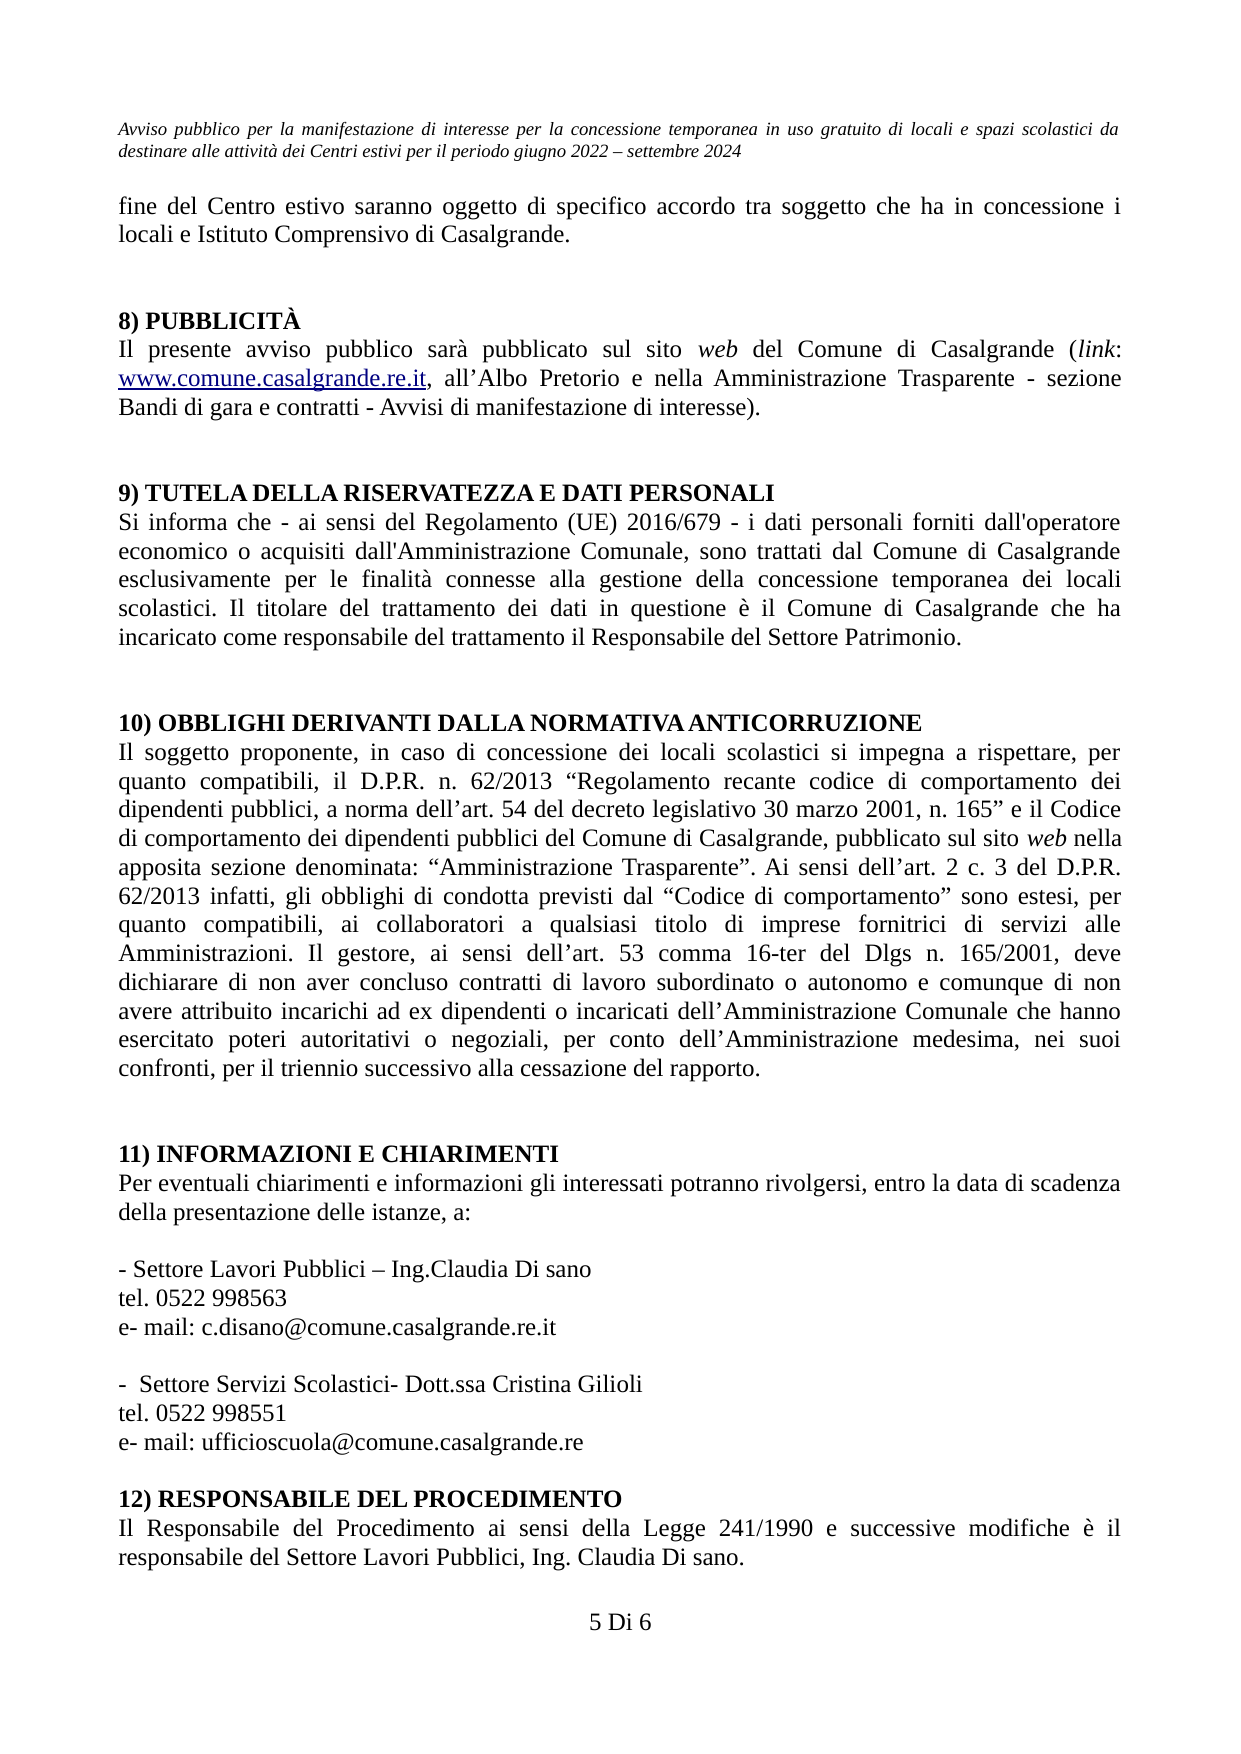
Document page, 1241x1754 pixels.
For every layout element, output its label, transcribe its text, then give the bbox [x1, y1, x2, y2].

text Si informa che - ai sensi del Regolamento (UE) 2016/679 - i dati personali forniti dall'operatore economico o acquisiti dall'Amministrazione Comunale, sono trattati dal Comune di Casalgrande esclusivamente per le finalità connesse alla gestione della concessione temporanea dei locali scolastici. Il titolare del trattamento dei dati in questione è il Comune di Casalgrande che ha incaricato come responsabile del trattamento il Responsabile del Settore Patrimonio. [118, 507, 1122, 651]
text 10) OBBLIGHI DERIVANTI DALLA NORMATIVA ANTICORRUZIONE [118, 708, 1122, 737]
text Per eventuali chiarimenti e informazioni gli interessati potranno rivolgersi, entro la data di scadenza della presentazione delle istanze, a: [118, 1168, 1122, 1226]
text e- mail: c.disano@comune.casalgrande.re.it [118, 1312, 1122, 1341]
text tel. 0522 998563 [118, 1283, 1122, 1312]
text 11) INFORMAZIONI E CHIARIMENTI [118, 1139, 1122, 1168]
text 12) RESPONSABILE DEL PROCEDIMENTO [118, 1484, 1122, 1513]
text 8) PUBBLICITÀ [118, 306, 1122, 334]
text e- mail: ufficioscuola@comune.casalgrande.re [118, 1427, 1122, 1456]
text Il Responsabile del Procedimento ai sensi della Legge 241/1990 e successive modifiche è il responsabile del Settore Lavori Pubblici, Ing. Claudia Di sano. [118, 1513, 1122, 1571]
text tel. 0522 998551 [118, 1398, 1122, 1427]
text 9) TUTELA DELLA RISERVATEZZA E DATI PERSONALI [118, 478, 1122, 507]
text - Settore Lavori Pubblici – Ing.Claudia Di sano [118, 1254, 1122, 1283]
text Il presente avviso pubblico sarà pubblicato sul sito web del Comune di Casalgrande (link: www.comune.casalgrande.re.it, all’Albo Pretorio e nella Amministrazione Trasparente - sezione Bandi di gara e contratti - Avvisi di manifestazione di interesse). [118, 334, 1122, 421]
text fine del Centro estivo saranno oggetto di specifico accordo tra soggetto che ha in concessione i locali e Istituto Comprensivo di Casalgrande. [118, 191, 1122, 248]
text - Settore Servizi Scolastici- Dott.ssa Cristina Gilioli [118, 1369, 1122, 1398]
text Il soggetto proponente, in caso di concessione dei locali scolastici si impegna a rispettare, per quanto compatibili, il D.P.R. n. 62/2013 “Regolamento recante codice di comportamento dei dipendenti pubblici, a norma dell’art. 54 del decreto legislativo 30 marzo 2001, n. 165” e il Codice di comportamento dei dipendenti pubblici del Comune di Casalgrande, pubblicato sul sito web nella apposita sezione denominata: “Amministrazione Trasparente”. Ai sensi dell’art. 2 c. 3 del D.P.R. 62/2013 infatti, gli obblighi di condotta previsti dal “Codice di comportamento” sono estesi, per quanto compatibili, ai collaboratori a qualsiasi titolo di imprese fornitrici di servizi alle Amministrazioni. Il gestore, ai sensi dell’art. 53 comma 16-ter del Dlgs n. 165/2001, deve dichiarare di non aver concluso contratti di lavoro subordinato o autonomo e comunque di non avere attribuito incarichi ad ex dipendenti o incaricati dell’Amministrazione Comunale che hanno esercitato poteri autoritativi o negoziali, per conto dell’Amministrazione medesima, nei suoi confronti, per il triennio successivo alla cessazione del rapporto. [118, 737, 1122, 1082]
